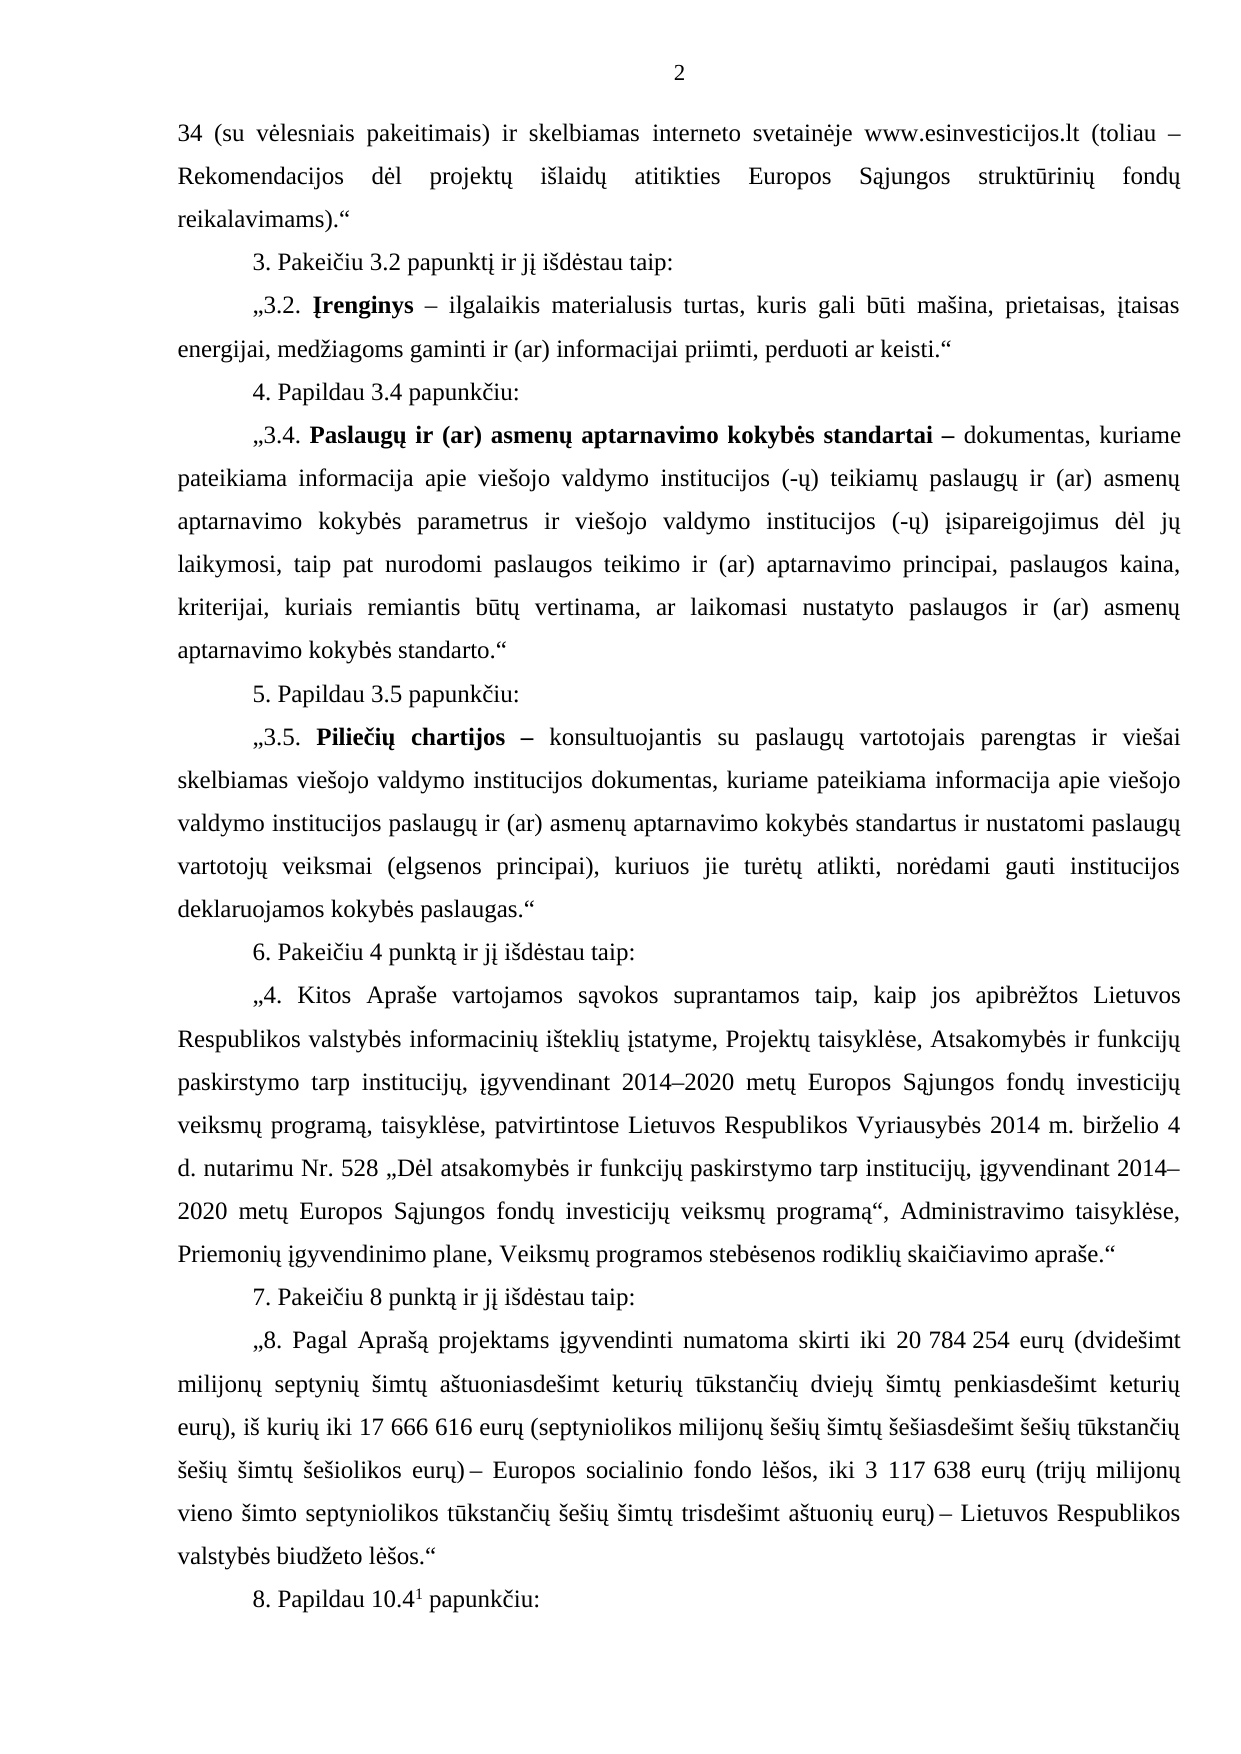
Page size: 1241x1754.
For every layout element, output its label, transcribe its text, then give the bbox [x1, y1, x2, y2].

text 5. Papildau 3.5 papunkčiu: [177, 679, 1181, 707]
text „3.4. Paslaugų ir (ar) asmenų aptarnavimo kokybės standartai – dokumentas, kuriame pateikiama informacija apie viešojo valdymo institucijos (-ų) teikiamų paslaugų ir (ar) asmenų aptarnavimo kokybės parametrus ir viešojo valdymo institucijos (-ų) įsipareigojimus dėl jų laikymosi, taip pat nurodomi paslaugos teikimo ir (ar) aptarnavimo principai, paslaugos kaina, kriterijai, kuriais remiantis būtų vertinama, ar laikomasi nustatyto paslaugos ir (ar) asmenų aptarnavimo kokybės standarto.“ [177, 420, 1181, 664]
text „3.2. Įrenginys – ilgalaikis materialusis turtas, kuris gali būti mašina, prietaisas, įtaisas energijai, medžiagoms gaminti ir (ar) informacijai priimti, perduoti ar keisti.“ [177, 291, 1181, 362]
text „3.5. Piliečių chartijos – konsultuojantis su paslaugų vartotojais parengtas ir viešai skelbiamas viešojo valdymo institucijos dokumentas, kuriame pateikiama informacija apie viešojo valdymo institucijos paslaugų ir (ar) asmenų aptarnavimo kokybės standartus ir nustatomi paslaugų vartotojų veiksmai (elgsenos principai), kuriuos jie turėtų atlikti, norėdami gauti institucijos deklaruojamos kokybės paslaugas.“ [177, 722, 1181, 923]
text 4. Papildau 3.4 papunkčiu: [177, 377, 1181, 406]
text 34 (su vėlesniais pakeitimais) ir skelbiamas interneto svetainėje www.esinvesticijos.lt (toliau – Rekomendacijos dėl projektų išlaidų atitikties Europos Sąjungos struktūrinių fondų reikalavimams).“ [177, 118, 1181, 233]
text 7. Pakeičiu 8 punktą ir jį išdėstau taip: [177, 1282, 1181, 1311]
text 3. Pakeičiu 3.2 papunktį ir jį išdėstau taip: [177, 247, 1181, 276]
text „4. Kitos Apraše vartojamos sąvokos suprantamos taip, kaip jos apibrėžtos Lietuvos Respublikos valstybės informacinių išteklių įstatyme, Projektų taisyklėse, Atsakomybės ir funkcijų paskirstymo tarp institucijų, įgyvendinant 2014–2020 metų Europos Sąjungos fondų investicijų veiksmų programą, taisyklėse, patvirtintose Lietuvos Respublikos Vyriausybės 2014 m. birželio 4 d. nutarimu Nr. 528 „Dėl atsakomybės ir funkcijų paskirstymo tarp institucijų, įgyvendinant 2014–2020 metų Europos Sąjungos fondų investicijų veiksmų programą“, Administravimo taisyklėse, Priemonių įgyvendinimo plane, Veiksmų programos stebėsenos rodiklių skaičiavimo apraše.“ [177, 981, 1181, 1268]
text 6. Pakeičiu 4 punktą ir jį išdėstau taip: [177, 937, 1181, 966]
text 8. Papildau 10.41 papunkčiu: [177, 1584, 1181, 1613]
text „8. Pagal Aprašą projektams įgyvendinti numatoma skirti iki 20 784 254 eurų (dvidešimt milijonų septynių šimtų aštuoniasdešimt keturių tūkstančių dviejų šimtų penkiasdešimt keturių eurų), iš kurių iki 17 666 616 eurų (septyniolikos milijonų šešių šimtų šešiasdešimt šešių tūkstančių šešių šimtų šešiolikos eurų) – Europos socialinio fondo lėšos, iki 3 117 638 eurų (trijų milijonų vieno šimto septyniolikos tūkstančių šešių šimtų trisdešimt aštuonių eurų) – Lietuvos Respublikos valstybės biudžeto lėšos.“ [177, 1326, 1181, 1570]
